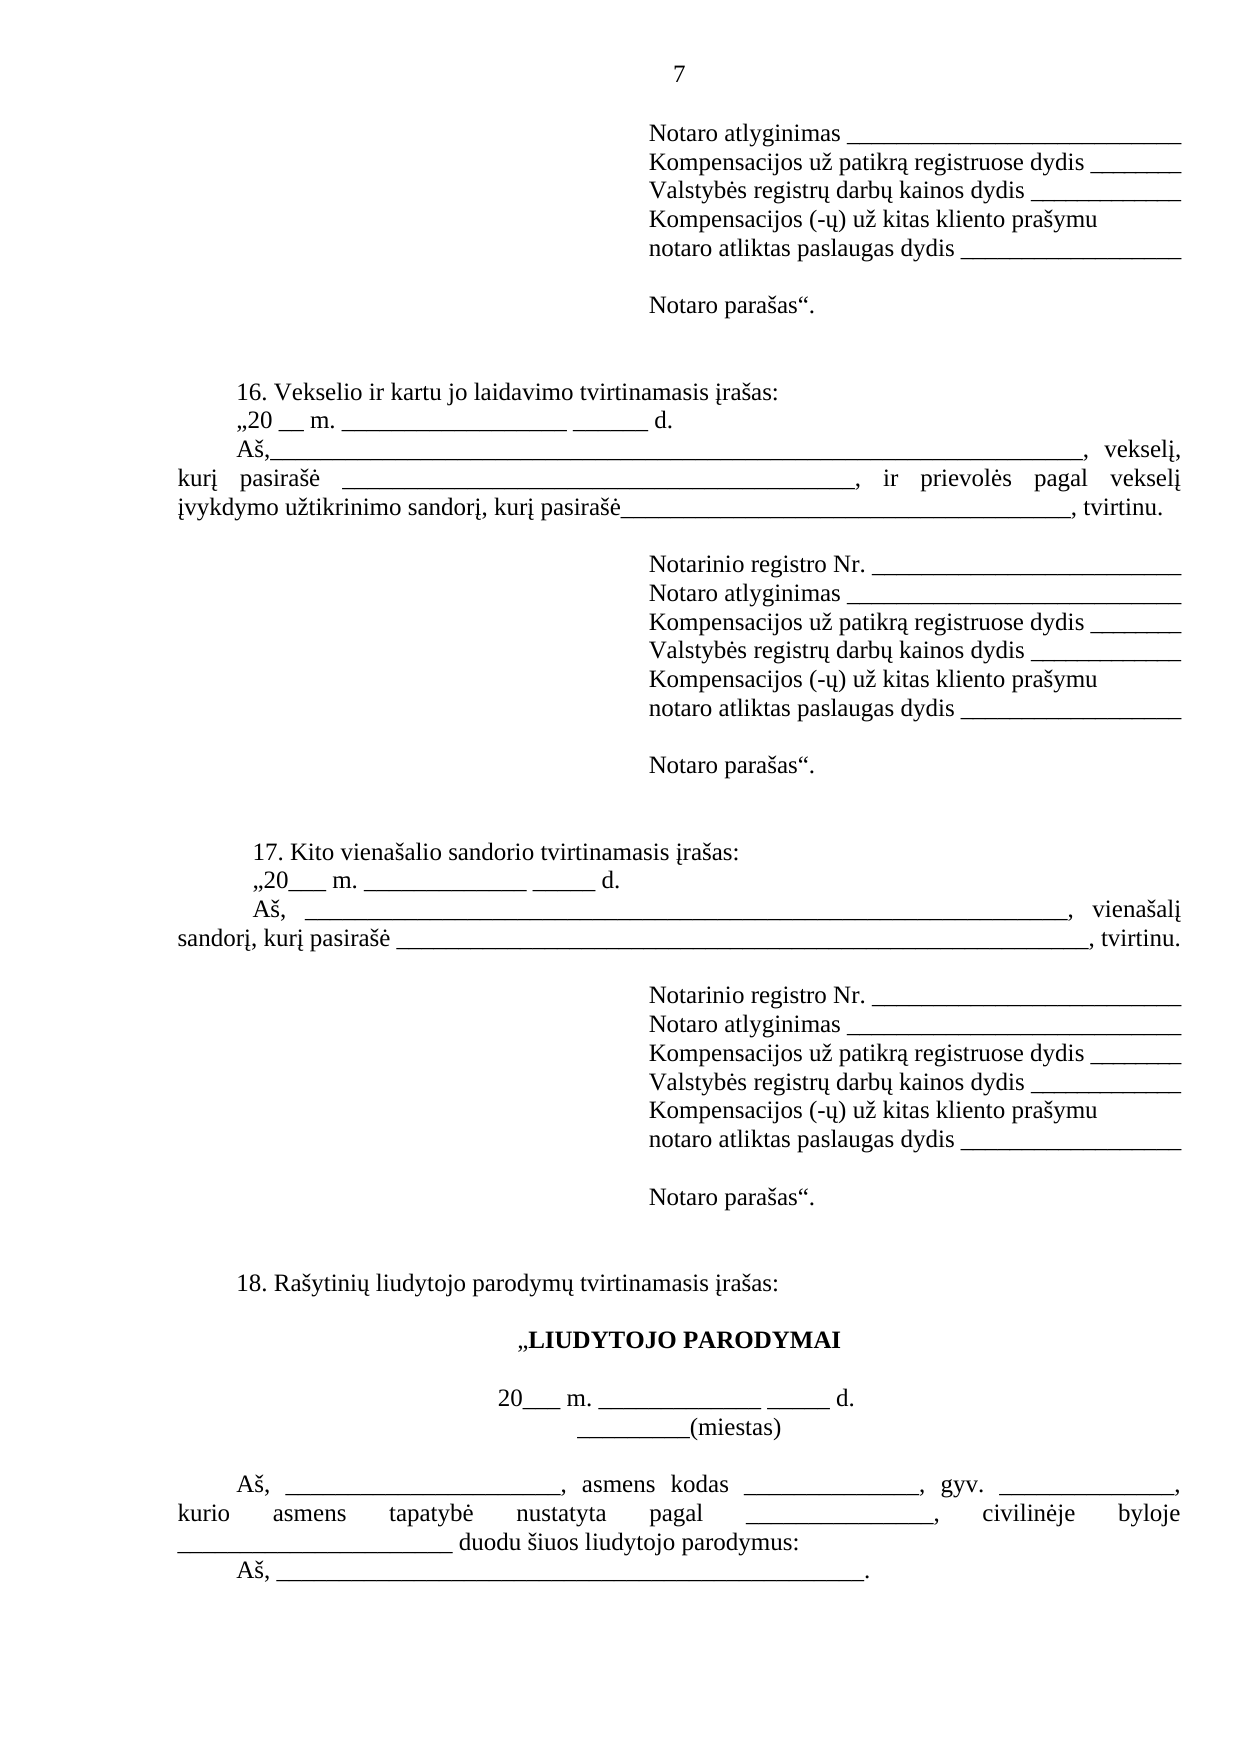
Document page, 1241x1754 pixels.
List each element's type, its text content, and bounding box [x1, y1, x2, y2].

text Valstybės registrų darbų kainos dydis [177, 1067, 1181, 1096]
text notaro atliktas paslaugas dydis [177, 693, 1181, 722]
text Valstybės registrų darbų kainos dydis [177, 636, 1181, 664]
text Kompensacijos už patikrą registruose dydis [177, 147, 1181, 176]
text Kompensacijos (-ų) už kitas kliento prašymu [177, 664, 1181, 693]
text „20 __ m. __________________ ______ d. [177, 406, 1181, 434]
text 18. Rašytinių liudytojo parodymų tvirtinamasis įrašas: [177, 1268, 1181, 1297]
text 17. Kito vienašalio sandorio tvirtinamasis įrašas: [177, 837, 1181, 866]
text Notaro atlyginimas [177, 118, 1181, 147]
text Notarinio registro Nr. [177, 981, 1181, 1009]
text Aš, _____________________________________________________________, vienašalį sandorį, kurį pasirašė , tvirtinu. [177, 894, 1181, 952]
text Kompensacijos už patikrą registruose dydis [177, 1038, 1181, 1067]
text Kompensacijos (-ų) už kitas kliento prašymu [177, 204, 1181, 233]
text 20___ m. _____________ _____ d. [177, 1383, 1181, 1412]
text Notaro atlyginimas [177, 578, 1181, 607]
text „LIUDYTOJO PARODYMAI [177, 1326, 1181, 1354]
text Notaro parašas“. [177, 751, 1181, 779]
text Valstybės registrų darbų kainos dydis [177, 176, 1181, 204]
text notaro atliktas paslaugas dydis [177, 233, 1181, 262]
text Notaro parašas“. [177, 291, 1181, 319]
text 16. Vekselio ir kartu jo laidavimo tvirtinamasis įrašas: [177, 377, 1181, 406]
text _________(miestas) [177, 1412, 1181, 1441]
text Kompensacijos už patikrą registruose dydis [177, 607, 1181, 636]
text „20___ m. _____________ _____ d. [177, 866, 1181, 894]
text Aš,_________________________________________________________________, vekselį, kurį pasirašė _________________________________________, ir prievolės pagal vekselį įvykdymo užtikrinimo sandorį, kurį pasirašė____________________________________, tvirtinu. [177, 434, 1181, 521]
text notaro atliktas paslaugas dydis [177, 1124, 1181, 1153]
text Notarinio registro Nr. [177, 549, 1181, 578]
text Kompensacijos (-ų) už kitas kliento prašymu [177, 1096, 1181, 1124]
text Aš, _______________________________________________. [177, 1556, 1181, 1584]
text Aš, ______________________, asmens kodas ______________, gyv. ______________, kurio asmens tapatybė nustatyta pagal _______________, civilinėje byloje ______________________ duodu šiuos liudytojo parodymus: [177, 1469, 1181, 1556]
text Notaro parašas“. [177, 1182, 1181, 1211]
text Notaro atlyginimas [177, 1009, 1181, 1038]
